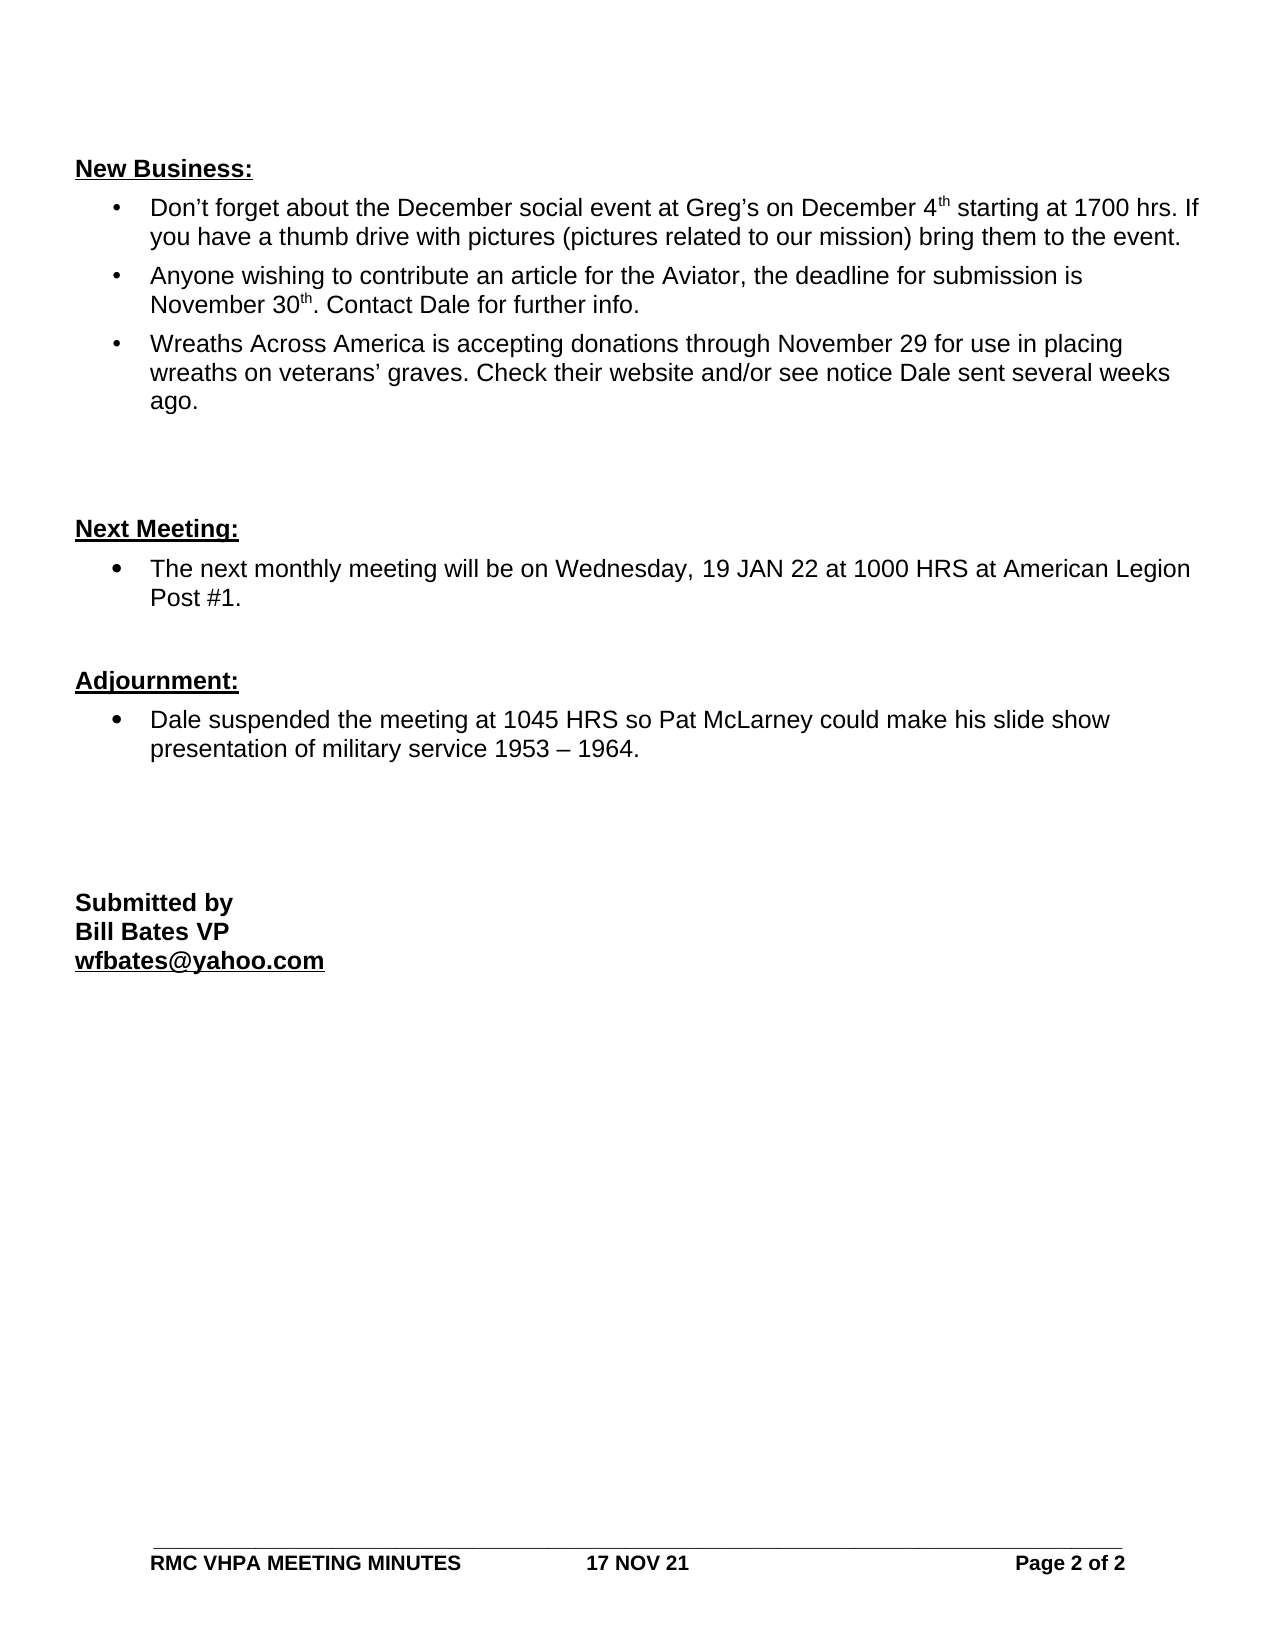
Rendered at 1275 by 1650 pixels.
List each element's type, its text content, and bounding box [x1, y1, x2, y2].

text Bill Bates VP [75, 917, 1200, 946]
text Submitted by [75, 888, 1200, 917]
list Anyone wishing to contribute an article for the Aviator, the deadline for submission is November 30th. Contact Dale for further info. [112, 261, 1200, 318]
list Wreaths Across America is accepting donations through November 29 for use in placing wreaths on veterans’ graves. Check their website and/or see notice Dale sent several weeks ago. [112, 329, 1200, 415]
list The next monthly meeting will be on Wednesday, 19 JAN 22 at 1000 HRS at American Legion Post #1. [112, 554, 1200, 611]
list Dale suspended the meeting at 1045 HRS so Pat McLarney could make his slide show presentation of military service 1953 – 1964. [112, 705, 1200, 763]
text wfbates@yahoo.com [75, 946, 1200, 974]
text Next Meeting: [75, 514, 1200, 543]
text Adjournment: [75, 666, 1200, 695]
text New Business: [75, 153, 1200, 182]
list Don’t forget about the December social event at Greg’s on December 4th starting at 1700 hrs. If you have a thumb drive with pictures (pictures related to our mission) bring them to the event. [112, 193, 1200, 250]
